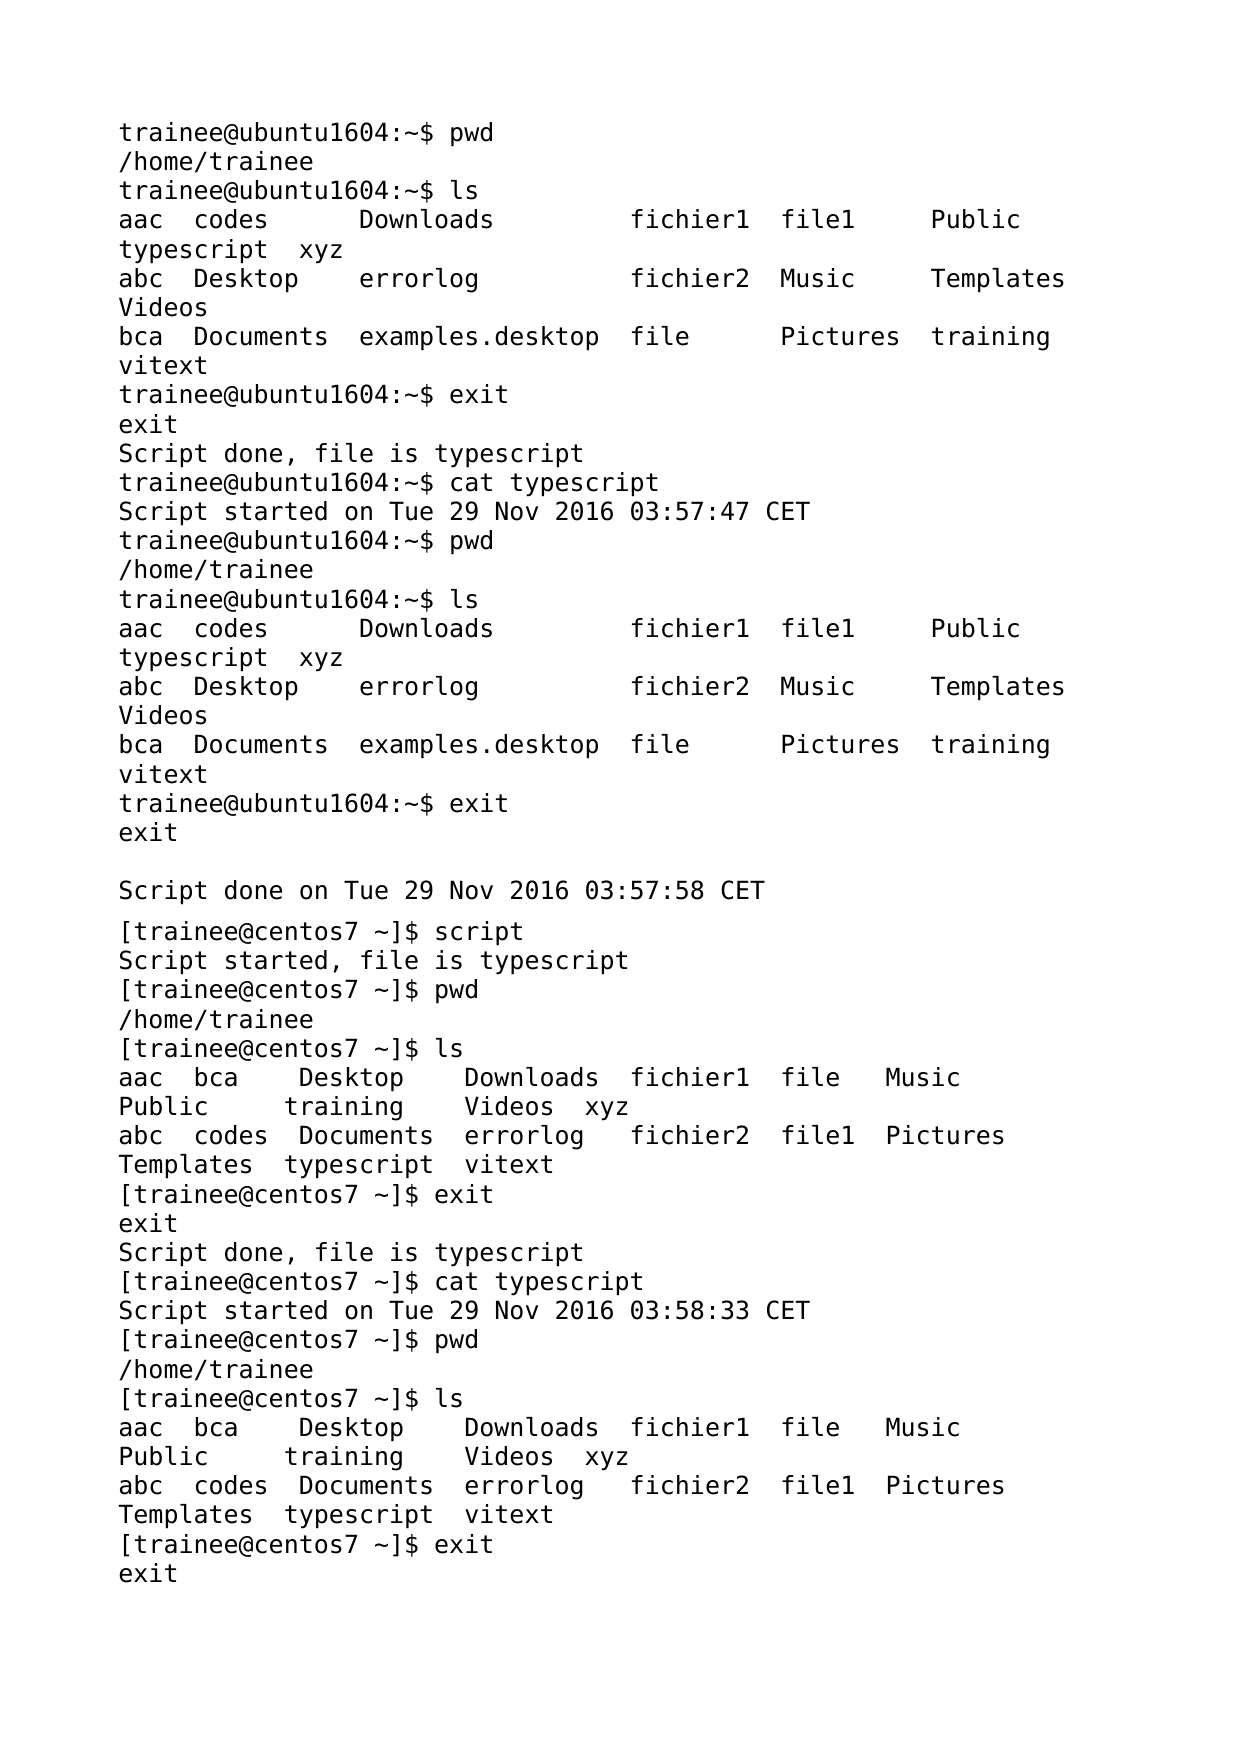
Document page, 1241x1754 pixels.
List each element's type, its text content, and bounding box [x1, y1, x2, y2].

text [trainee@centos7 ~]$ script Script started, file is typescript [trainee@centos7 ~]$ pwd /home/trainee [trainee@centos7 ~]$ ls aac bca Desktop Downloads fichier1 file Music Public training Videos xyz abc codes Documents errorlog fichier2 file1 Pictures Templates typescript vitext [trainee@centos7 ~]$ exit exit Script done, file is typescript [trainee@centos7 ~]$ cat typescript Script started on Tue 29 Nov 2016 03:58:33 CET [trainee@centos7 ~]$ pwd /home/trainee [trainee@centos7 ~]$ ls aac bca Desktop Downloads fichier1 file Music Public training Videos xyz abc codes Documents errorlog fichier2 file1 Pictures Templates typescript vitext [trainee@centos7 ~]$ exit exit [118, 917, 1122, 1617]
text trainee@ubuntu1604:~$ pwd /home/trainee trainee@ubuntu1604:~$ ls aac codes Downloads fichier1 file1 Public typescript xyz abc Desktop errorlog fichier2 Music Templates Videos bca Documents examples.desktop file Pictures training vitext trainee@ubuntu1604:~$ exit exit Script done, file is typescript trainee@ubuntu1604:~$ cat typescript Script started on Tue 29 Nov 2016 03:57:47 CET trainee@ubuntu1604:~$ pwd /home/trainee trainee@ubuntu1604:~$ ls aac codes Downloads fichier1 file1 Public typescript xyz abc Desktop errorlog fichier2 Music Templates Videos bca Documents examples.desktop file Pictures training vitext trainee@ubuntu1604:~$ exit exit Script done on Tue 29 Nov 2016 03:57:58 CET [118, 118, 1122, 906]
